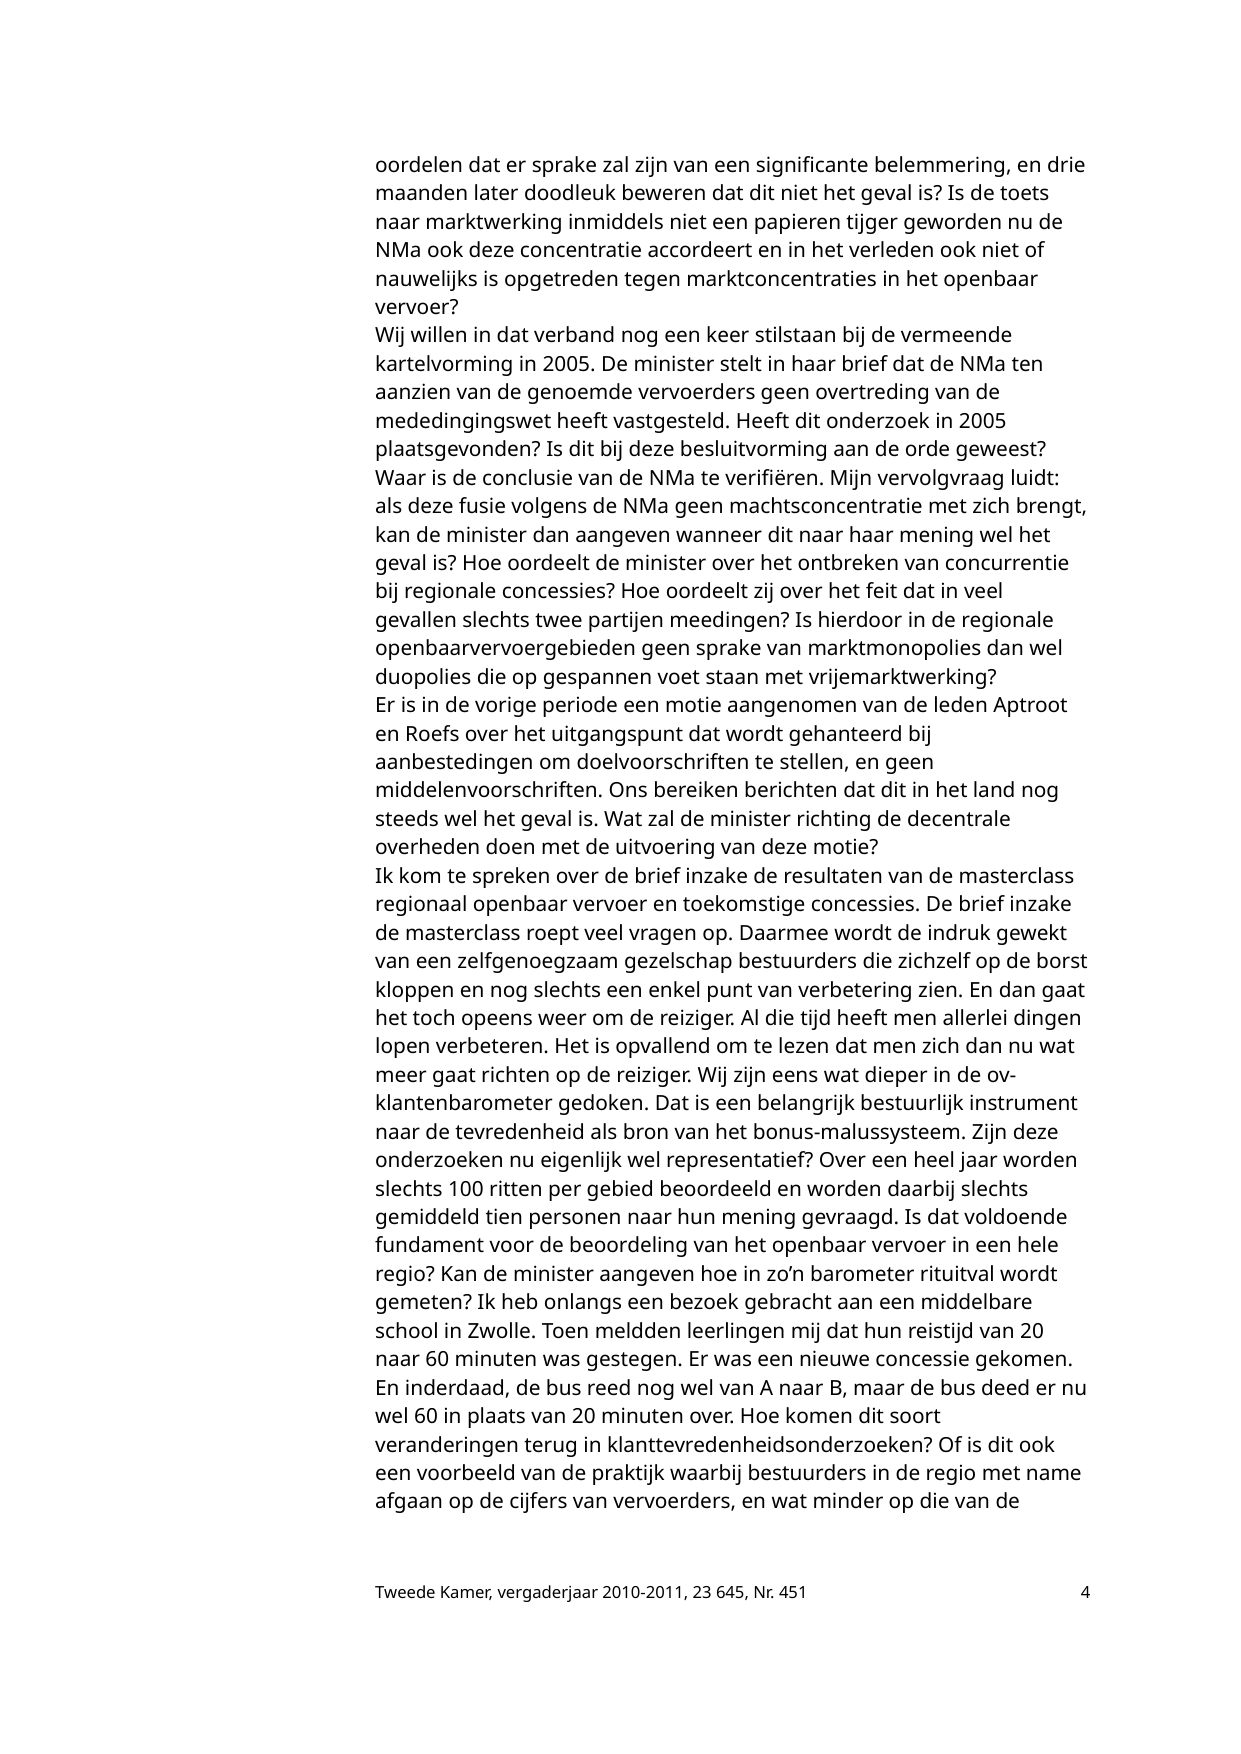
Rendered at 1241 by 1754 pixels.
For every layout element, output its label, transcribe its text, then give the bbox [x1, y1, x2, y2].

text Ik kom te spreken over de brief inzake de resultaten van de masterclass regionaal openbaar vervoer en toekomstige concessies. De brief inzake de masterclass roept veel vragen op. Daarmee wordt de indruk gewekt van een zelfgenoegzaam gezelschap bestuurders die zichzelf op de borst kloppen en nog slechts een enkel punt van verbetering zien. En dan gaat het toch opeens weer om de reiziger. Al die tijd heeft men allerlei dingen lopen verbeteren. Het is opvallend om te lezen dat men zich dan nu wat meer gaat richten op de reiziger. Wij zijn eens wat dieper in de ov-klantenbarometer gedoken. Dat is een belangrijk bestuurlijk instrument naar de tevredenheid als bron van het bonus-malussysteem. Zijn deze onderzoeken nu eigenlijk wel representatief? Over een heel jaar worden slechts 100 ritten per gebied beoordeeld en worden daarbij slechts gemiddeld tien personen naar hun mening gevraagd. Is dat voldoende fundament voor de beoordeling van het openbaar vervoer in een hele regio? Kan de minister aangeven hoe in zo’n barometer rituitval wordt gemeten? Ik heb onlangs een bezoek gebracht aan een middelbare school in Zwolle. Toen meldden leerlingen mij dat hun reistijd van 20 naar 60 minuten was gestegen. Er was een nieuwe concessie gekomen. En inderdaad, de bus reed nog wel van A naar B, maar de bus deed er nu wel 60 in plaats van 20 minuten over. Hoe komen dit soort veranderingen terug in klanttevredenheidsonderzoeken? Of is dit ook een voorbeeld van de praktijk waarbij bestuurders in de regio met name afgaan op de cijfers van vervoerders, en wat minder op die van de [375, 861, 1090, 1515]
text oordelen dat er sprake zal zijn van een significante belemmering, en drie maanden later doodleuk beweren dat dit niet het geval is? Is de toets naar marktwerking inmiddels niet een papieren tijger geworden nu de NMa ook deze concentratie accordeert en in het verleden ook niet of nauwelijks is opgetreden tegen marktconcentraties in het openbaar vervoer? [375, 150, 1090, 321]
text Wij willen in dat verband nog een keer stilstaan bij de vermeende kartelvorming in 2005. De minister stelt in haar brief dat de NMa ten aanzien van de genoemde vervoerders geen overtreding van de mededingingswet heeft vastgesteld. Heeft dit onderzoek in 2005 plaatsgevonden? Is dit bij deze besluitvorming aan de orde geweest? Waar is de conclusie van de NMa te verifiëren. Mijn vervolgvraag luidt: als deze fusie volgens de NMa geen machtsconcentratie met zich brengt, kan de minister dan aangeven wanneer dit naar haar mening wel het geval is? Hoe oordeelt de minister over het ontbreken van concurrentie bij regionale concessies? Hoe oordeelt zij over het feit dat in veel gevallen slechts twee partijen meedingen? Is hierdoor in de regionale openbaarvervoergebieden geen sprake van marktmonopolies dan wel duopolies die op gespannen voet staan met vrijemarktwerking? [375, 321, 1090, 690]
text Er is in de vorige periode een motie aangenomen van de leden Aptroot en Roefs over het uitgangspunt dat wordt gehanteerd bij aanbestedingen om doelvoorschriften te stellen, en geen middelenvoorschriften. Ons bereiken berichten dat dit in het land nog steeds wel het geval is. Wat zal de minister richting de decentrale overheden doen met de uitvoering van deze motie? [375, 690, 1090, 861]
